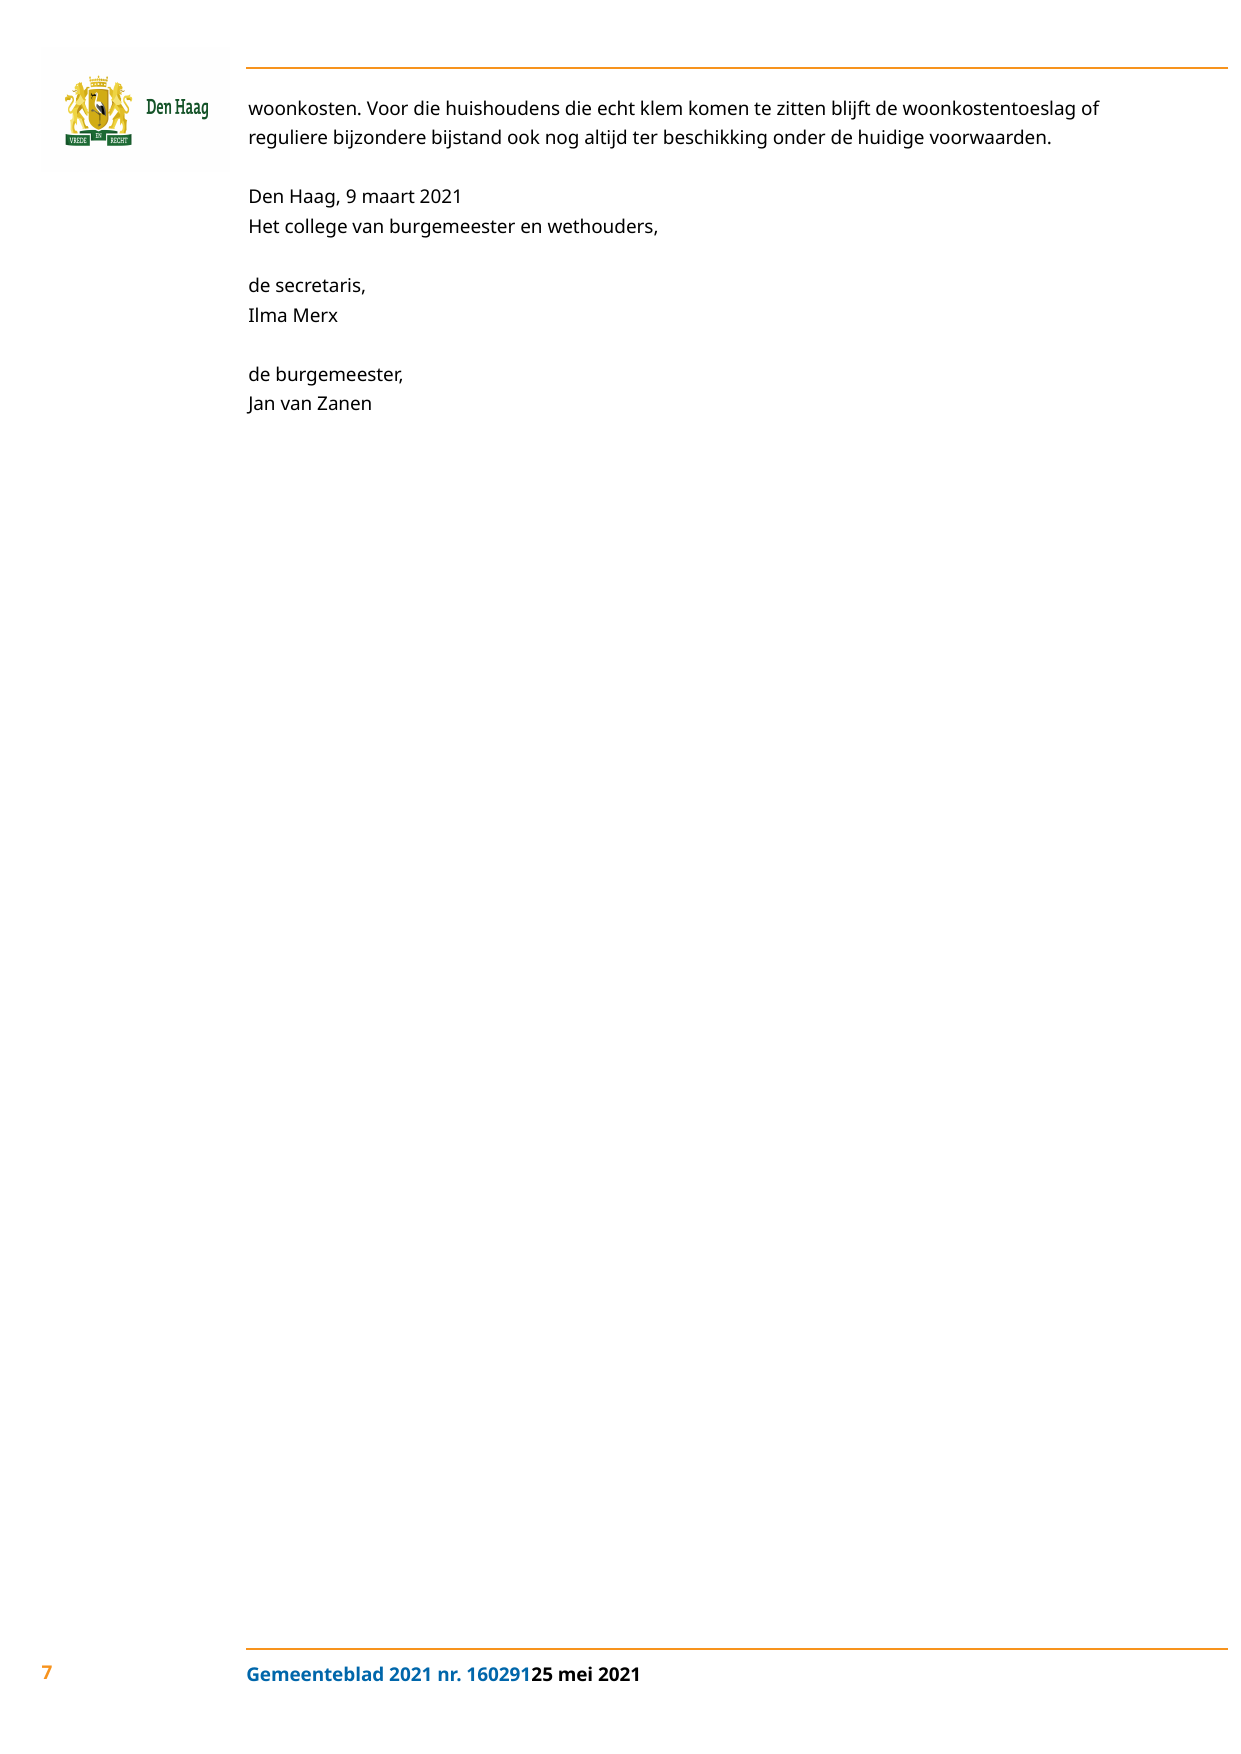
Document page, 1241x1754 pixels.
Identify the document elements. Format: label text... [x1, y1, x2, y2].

text Het college van burgemeester en wethouders, [248, 213, 1152, 239]
text Ilma Merx [248, 302, 1152, 328]
text de burgemeester, [248, 361, 1152, 387]
text woonkosten. Voor die huishoudens die echt klem komen te zitten blijft de woonkostentoeslag of reguliere bijzondere bijstand ook nog altijd ter beschikking onder de huidige voorwaarden. [248, 95, 1152, 150]
text de secretaris, [248, 272, 1152, 298]
text Jan van Zanen [248, 391, 1152, 416]
text Den Haag, 9 maart 2021 [248, 183, 1152, 209]
picture [41, 47, 231, 172]
